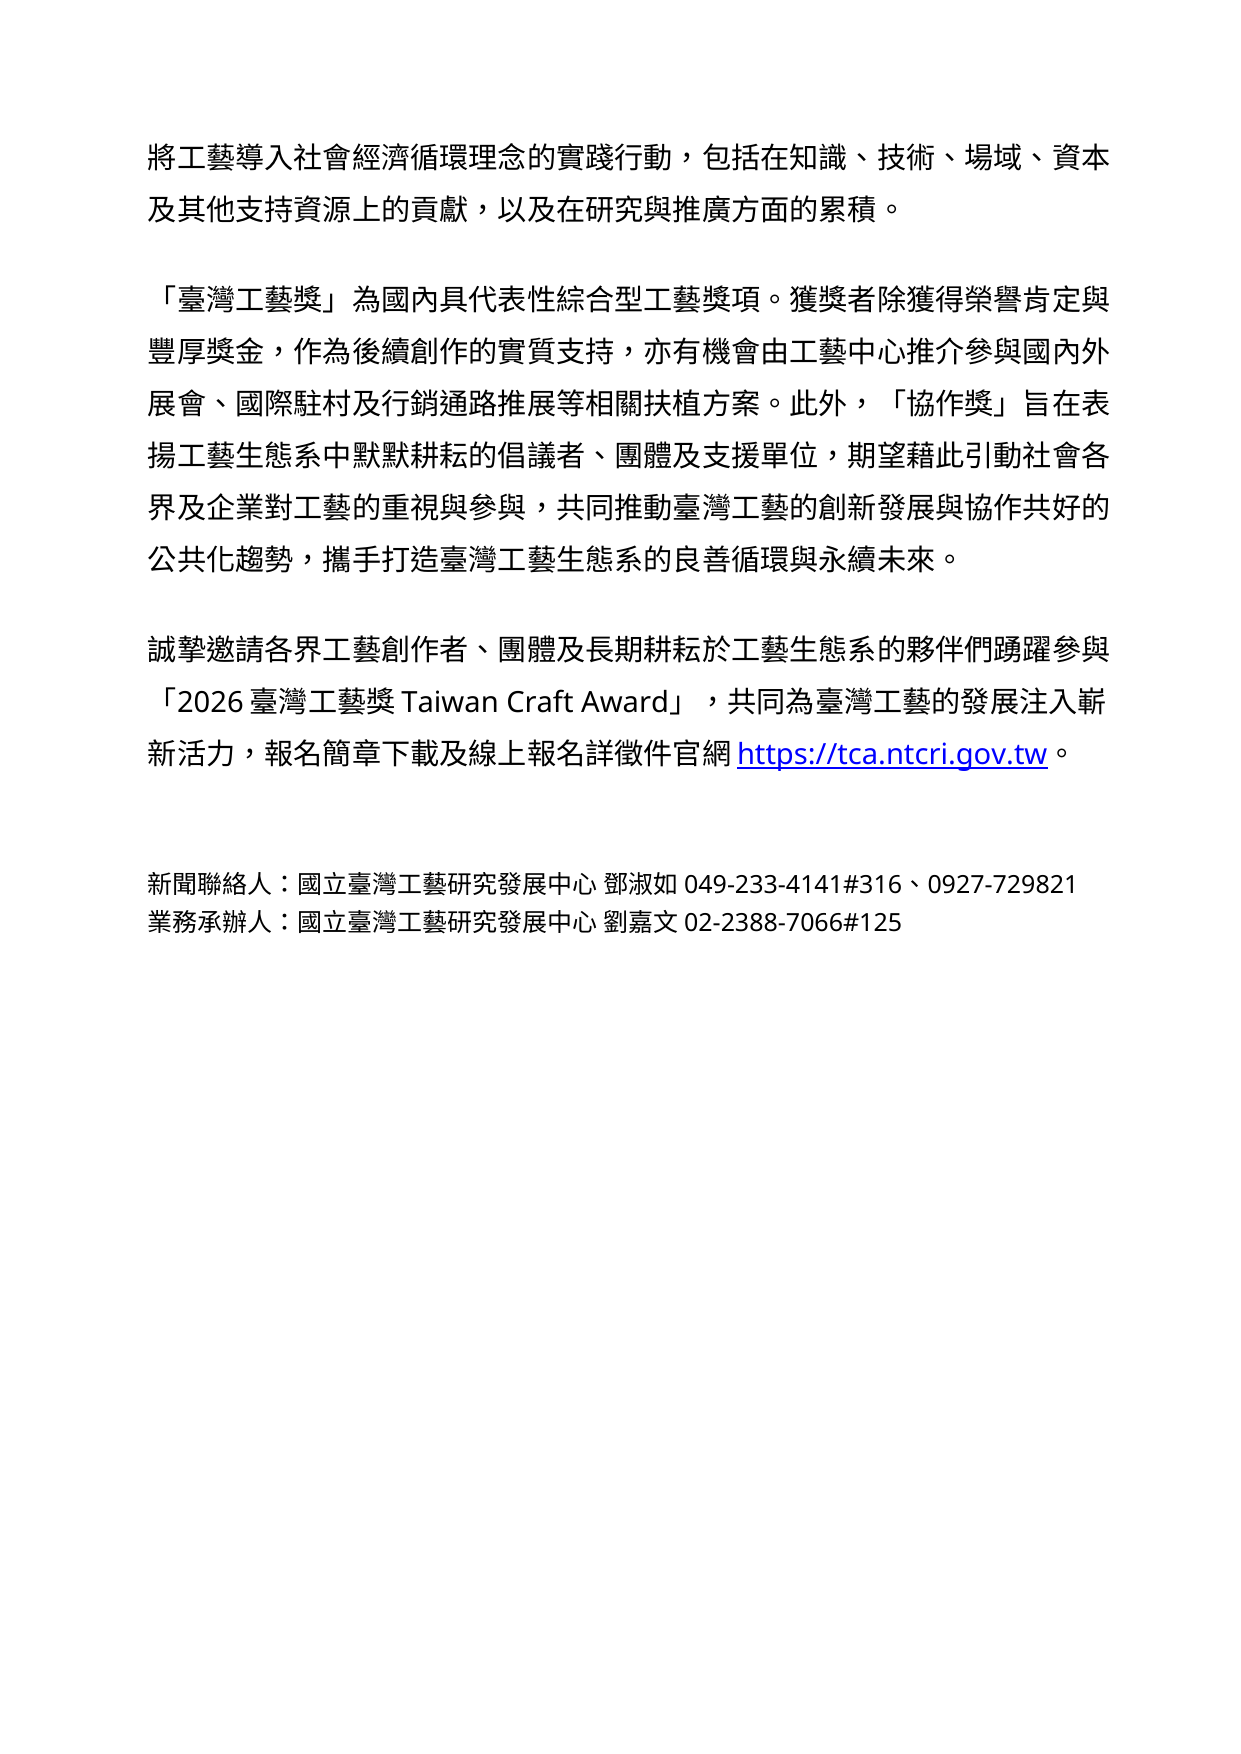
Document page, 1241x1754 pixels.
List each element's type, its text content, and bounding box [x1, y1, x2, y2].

text 新聞聯絡人：國立臺灣工藝研究發展中心 鄧淑如 049-233-4141#316、0927-729821 [148, 864, 1122, 901]
text 業務承辦人：國立臺灣工藝研究發展中心 劉嘉文 02-2388-7066#125 [148, 901, 1122, 939]
text 將工藝導入社會經濟循環理念的實踐行動，包括在知識、技術、場域、資本及其他支持資源上的貢獻，以及在研究與推廣方面的累積。 [148, 127, 1122, 231]
text 誠摯邀請各界工藝創作者、團體及長期耕耘於工藝生態系的夥伴們踴躍參與「2026臺灣工藝獎Taiwan Craft Award」，共同為臺灣工藝的發展注入嶄新活力，報名簡章下載及線上報名詳徵件官網https://tca.ntcri.gov.tw。 [148, 619, 1122, 775]
text 「臺灣工藝獎」為國內具代表性綜合型工藝獎項。獲獎者除獲得榮譽肯定與豐厚獎金，作為後續創作的實質支持，亦有機會由工藝中心推介參與國內外展會、國際駐村及行銷通路推展等相關扶植方案。此外，「協作獎」旨在表揚工藝生態系中默默耕耘的倡議者、團體及支援單位，期望藉此引動社會各界及企業對工藝的重視與參與，共同推動臺灣工藝的創新發展與協作共好的公共化趨勢，攜手打造臺灣工藝生態系的良善循環與永續未來。 [148, 269, 1122, 581]
